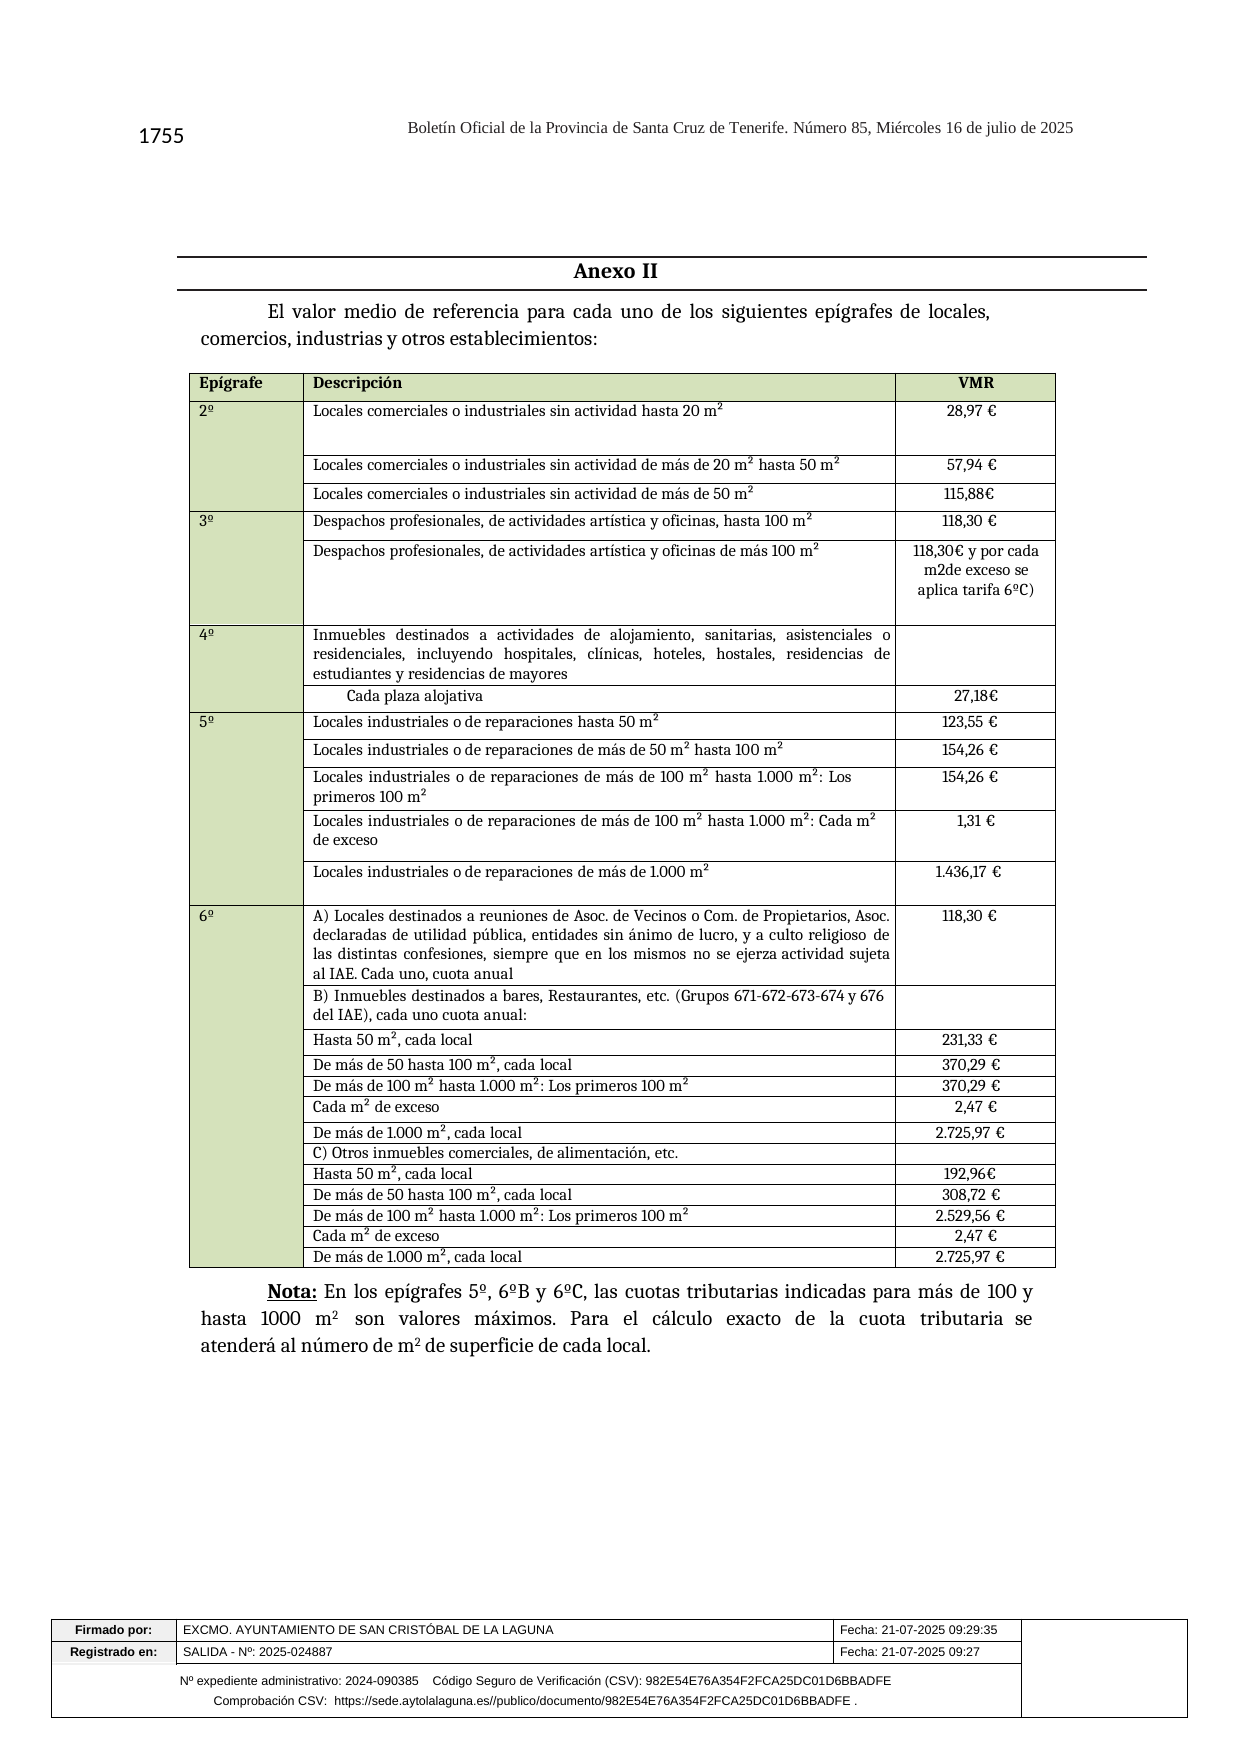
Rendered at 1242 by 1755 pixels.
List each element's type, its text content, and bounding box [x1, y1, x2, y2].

table_cell 118,30 € [896, 906, 1055, 985]
table_cell De más de 50 hasta 100 m², cada local [304, 1056, 895, 1076]
table_cell Hasta 50 m², cada local [304, 1030, 895, 1055]
table_cell Locales comerciales o industriales sin actividad de más de 50 m² [304, 484, 895, 511]
table_cell De más de 100 m² hasta 1.000 m²: Los primeros 100 m² [304, 1206, 895, 1226]
table_cell 2,47 € [896, 1097, 1055, 1122]
table_cell Cada plaza alojativa [304, 686, 895, 712]
table_header [1022, 1620, 1187, 1717]
table_cell 2º [190, 402, 303, 511]
table_cell 118,30 € [896, 512, 1055, 540]
table_cell Despachos profesionales, de actividades artística y oficinas, hasta 100 m² [304, 512, 895, 540]
table_cell Locales industriales o de reparaciones de más de 50 m² hasta 100 m² [304, 740, 895, 767]
table_cell 231,33 € [896, 1030, 1055, 1055]
table_cell De más de 50 hasta 100 m², cada local [304, 1185, 895, 1205]
table_cell 1,31 € [896, 811, 1055, 861]
text Nota: En los epígrafes 5º, 6ºB y 6ºC, las cuotas tributarias indicadas para más de 100 y hasta 1000 m2 son valores máximos. Para el cálculo exacto de la cuota tributaria se atenderá al número de m2 de superficie de cada local. [201, 1279, 1034, 1357]
table_cell Registrado en: [52, 1642, 176, 1662]
table_cell 154,26 € [896, 768, 1055, 810]
table_cell De más de 1.000 m², cada local [304, 1123, 895, 1143]
table_cell Fecha: 21-07-2025 09:27 [834, 1642, 1021, 1662]
table_cell [896, 986, 1055, 1029]
table_cell 2.725,97 € [896, 1248, 1055, 1267]
table_cell C) Otros inmuebles comerciales, de alimentación, etc. [304, 1144, 895, 1164]
table_cell 192,96€ [896, 1165, 1055, 1184]
table_cell [896, 626, 1055, 685]
table_cell 4º [190, 626, 303, 712]
table_cell Locales industriales o de reparaciones hasta 50 m² [304, 713, 895, 739]
table_cell 2.529,56 € [896, 1206, 1055, 1226]
table_header Fecha: 21-07-2025 09:29:35 [834, 1620, 1021, 1641]
table_cell Despachos profesionales, de actividades artística y oficinas de más 100 m² [304, 541, 895, 624]
text Anexo II [567, 258, 664, 283]
table_cell Locales comerciales o industriales sin actividad hasta 20 m² [304, 402, 895, 454]
table_header VMR [896, 374, 1055, 401]
table_cell 2.725,97 € [896, 1123, 1055, 1143]
table_cell Locales comerciales o industriales sin actividad de más de 20 m² hasta 50 m² [304, 456, 895, 483]
table_cell Locales industriales o de reparaciones de más de 100 m² hasta 1.000 m²: Los primeros 100 m² [304, 768, 895, 810]
table_header Descripción [304, 374, 895, 401]
table_cell 28,97 € [896, 402, 1055, 454]
table_cell 370,29 € [896, 1077, 1055, 1096]
table_cell Locales industriales o de reparaciones de más de 1.000 m² [304, 862, 895, 905]
table_cell Locales industriales o de reparaciones de más de 100 m² hasta 1.000 m²: Cada m² de exceso [304, 811, 895, 861]
table_cell Cada m² de exceso [304, 1227, 895, 1247]
table_cell B) Inmuebles destinados a bares, Restaurantes, etc. (Grupos 671-672-673-674 y 676 del IAE), cada uno cuota anual: [304, 986, 895, 1029]
table_cell Hasta 50 m², cada local [304, 1165, 895, 1184]
table_cell 5º [190, 713, 303, 905]
table_cell 57,94 € [896, 456, 1055, 483]
table_cell 118,30€ y por cada m2de exceso se aplica tarifa 6ºC) [896, 541, 1055, 624]
table_cell 2,47 € [896, 1227, 1055, 1247]
table_header EXCMO. AYUNTAMIENTO DE SAN CRISTÓBAL DE LA LAGUNA [177, 1620, 833, 1641]
table_cell SALIDA - Nº: 2025-024887 [177, 1642, 833, 1662]
table_cell 370,29 € [896, 1056, 1055, 1076]
table_cell 27,18€ [896, 686, 1055, 712]
table_cell 115,88€ [896, 484, 1055, 511]
table_header Epígrafe [190, 374, 303, 401]
table_cell A) Locales destinados a reuniones de Asoc. de Vecinos o Com. de Propietarios, Asoc. declaradas de utilidad pública, entidades sin ánimo de lucro, y a culto religioso de las distintas confesiones, siempre que en los mismos no se ejerza actividad sujeta al IAE. Cada uno, cuota anual [304, 906, 895, 985]
text El valor medio de referencia para cada uno de los siguientes epígrafes de locales, comercios, industrias y otros establecimientos: [201, 296, 1034, 351]
table_cell 308,72 € [896, 1185, 1055, 1205]
table_cell [896, 1144, 1055, 1164]
table_cell 154,26 € [896, 740, 1055, 767]
table_header Firmado por: [52, 1620, 176, 1641]
table_cell 3º [190, 512, 303, 624]
table_cell Inmuebles destinados a actividades de alojamiento, sanitarias, asistenciales o residenciales, incluyendo hospitales, clínicas, hoteles, hostales, residencias de estudiantes y residencias de mayores [304, 626, 895, 685]
table_cell 123,55 € [896, 713, 1055, 739]
table_cell De más de 100 m² hasta 1.000 m²: Los primeros 100 m² [304, 1077, 895, 1096]
table_cell Cada m² de exceso [304, 1097, 895, 1122]
table_cell 6º [190, 906, 303, 1267]
table_cell Nº expediente administrativo: 2024-090385 Código Seguro de Verificación (CSV): 982E54E76A354F2FCA25DC01D6BBADFE Comprobación CSV: https://sede.aytolalaguna.es//publico/documento/982E54E76A354F2FCA25DC01D6BBADFE . [52, 1664, 1021, 1717]
table_cell De más de 1.000 m², cada local [304, 1248, 895, 1267]
table_cell 1.436,17 € [896, 862, 1055, 905]
